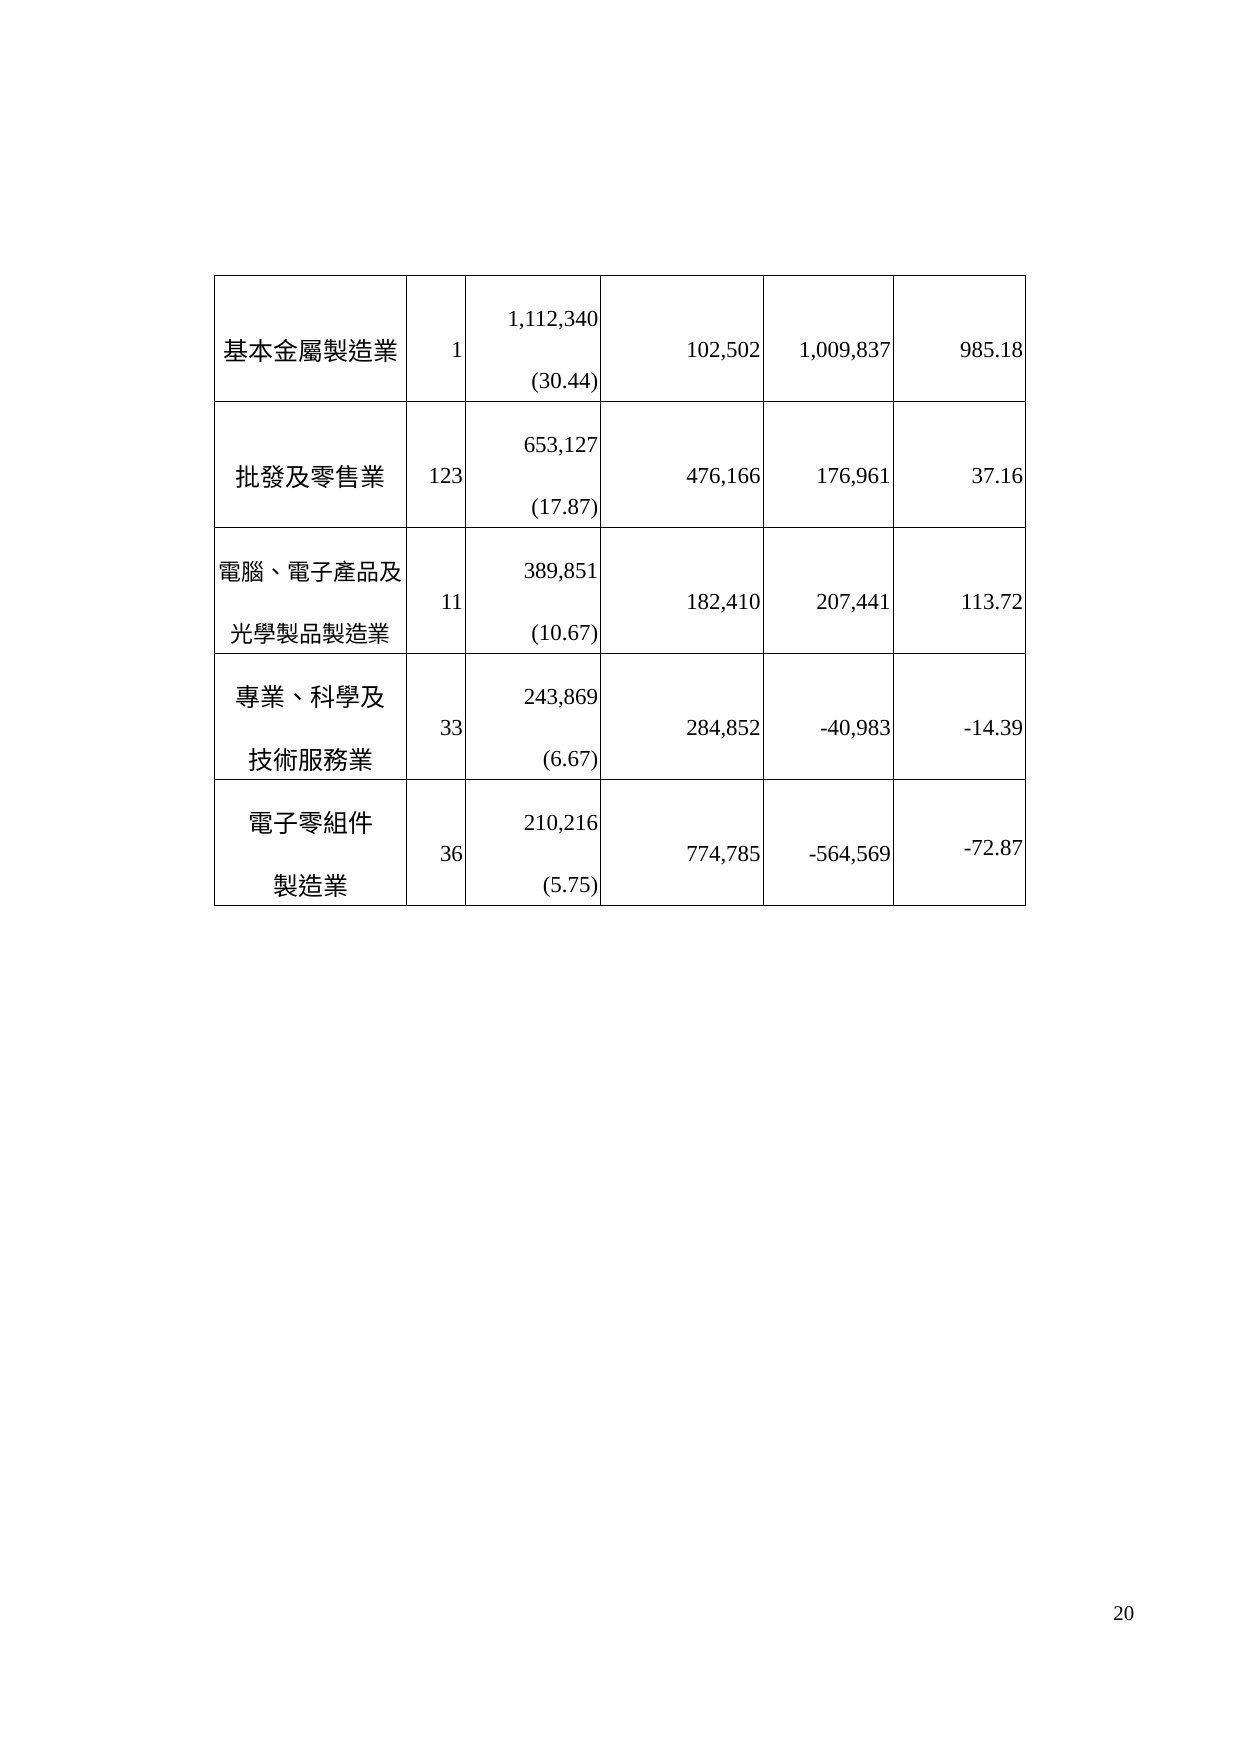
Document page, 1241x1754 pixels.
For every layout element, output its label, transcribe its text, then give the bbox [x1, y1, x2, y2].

table_cell 1,009,837 [764, 276, 893, 401]
table_cell 774,785 [601, 780, 763, 905]
table_cell 389,851 (10.67) [466, 528, 600, 653]
table_cell 電子零組件 製造業 [215, 780, 406, 905]
table_cell -40,983 [764, 654, 893, 779]
table_cell 專業、科學及 技術服務業 [215, 654, 406, 779]
table_cell 1,112,340 (30.44) [466, 276, 600, 401]
table_cell 653,127 (17.87) [466, 402, 600, 527]
table_cell 207,441 [764, 528, 893, 653]
table_cell 102,502 [601, 276, 763, 401]
table_cell 36 [407, 780, 465, 905]
table_cell -72.87 [894, 780, 1025, 905]
table_cell 284,852 [601, 654, 763, 779]
table_cell 33 [407, 654, 465, 779]
table_cell 1 [407, 276, 465, 401]
table_cell 電腦、電子產品及光學製品製造業 [215, 528, 406, 653]
table_cell 176,961 [764, 402, 893, 527]
table_cell 123 [407, 402, 465, 527]
table_cell 985.18 [894, 276, 1025, 401]
table_cell 基本金屬製造業 [215, 276, 406, 401]
table_cell 476,166 [601, 402, 763, 527]
table_cell 37.16 [894, 402, 1025, 527]
table_cell 113.72 [894, 528, 1025, 653]
table_cell 210,216 (5.75) [466, 780, 600, 905]
table_cell 182,410 [601, 528, 763, 653]
table_cell 11 [407, 528, 465, 653]
table_cell 243,869 (6.67) [466, 654, 600, 779]
table_cell -14.39 [894, 654, 1025, 779]
table_cell -564,569 [764, 780, 893, 905]
table_cell 批發及零售業 [215, 402, 406, 527]
